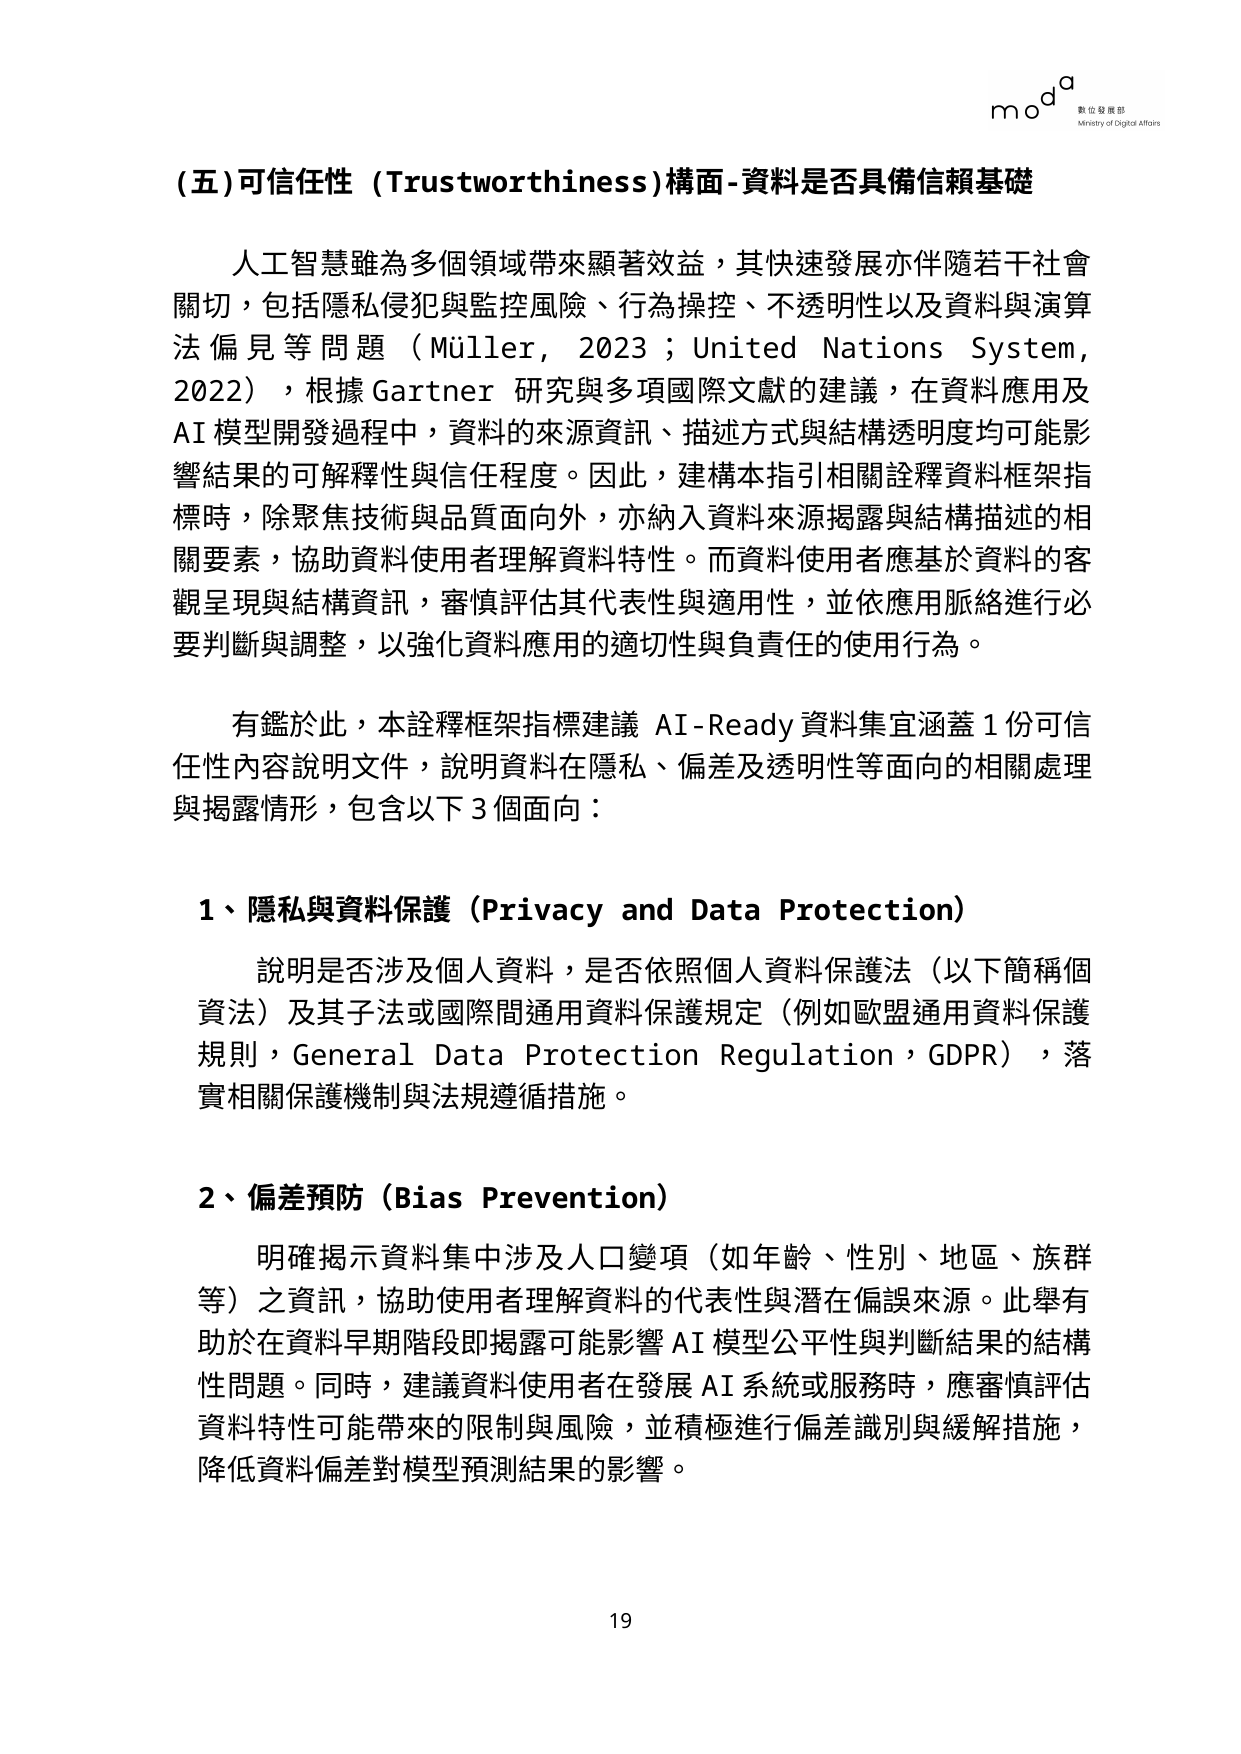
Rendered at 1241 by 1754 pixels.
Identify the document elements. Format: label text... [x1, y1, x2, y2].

text 人工智慧雖為多個領域帶來顯著效益，其快速發展亦伴隨若干社會關切，包括隱私侵犯與監控風險、行為操控、不透明性以及資料與演算法偏見等問題（Müller, 2023；United Nations System, 2022），根據Gartner 研究與多項國際文獻的建議，在資料應用及AI模型開發過程中，資料的來源資訊、描述方式與結構透明度均可能影響結果的可解釋性與信任程度。因此，建構本指引相關詮釋資料框架指標時，除聚焦技術與品質面向外，亦納入資料來源揭露與結構描述的相關要素，協助資料使用者理解資料特性。而資料使用者應基於資料的客觀呈現與結構資訊，審慎評估其代表性與適用性，並依應用脈絡進行必要判斷與調整，以強化資料應用的適切性與負責任的使用行為。 [173, 241, 1092, 664]
list 隱私與資料保護（Privacy and Data Protection） [198, 866, 1092, 928]
text 有鑑於此，本詮釋框架指標建議 AI-Ready資料集宜涵蓋1份可信任性內容說明文件，說明資料在隱私、偏差及透明性等面向的相關處理與揭露情形，包含以下3個面向： [173, 701, 1092, 828]
text 說明是否涉及個人資料，是否依照個人資料保護法（以下簡稱個資法）及其子法或國際間通用資料保護規定（例如歐盟通用資料保護規則，General Data Protection Regulation，GDPR），落實相關保護機制與法規遵循措施。 [198, 947, 1092, 1116]
subtitle (五)可信任性 (Trustworthiness)構面-資料是否具備信賴基礎 [173, 158, 1067, 201]
text 明確揭示資料集中涉及人口變項（如年齡、性別、地區、族群等）之資訊，協助使用者理解資料的代表性與潛在偏誤來源。此舉有助於在資料早期階段即揭露可能影響AI模型公平性與判斷結果的結構性問題。同時，建議資料使用者在發展AI系統或服務時，應審慎評估資料特性可能帶來的限制與風險，並積極進行偏差識別與緩解措施，降低資料偏差對模型預測結果的影響。 [198, 1235, 1092, 1489]
list 偏差預防（Bias Prevention） [198, 1154, 1092, 1216]
